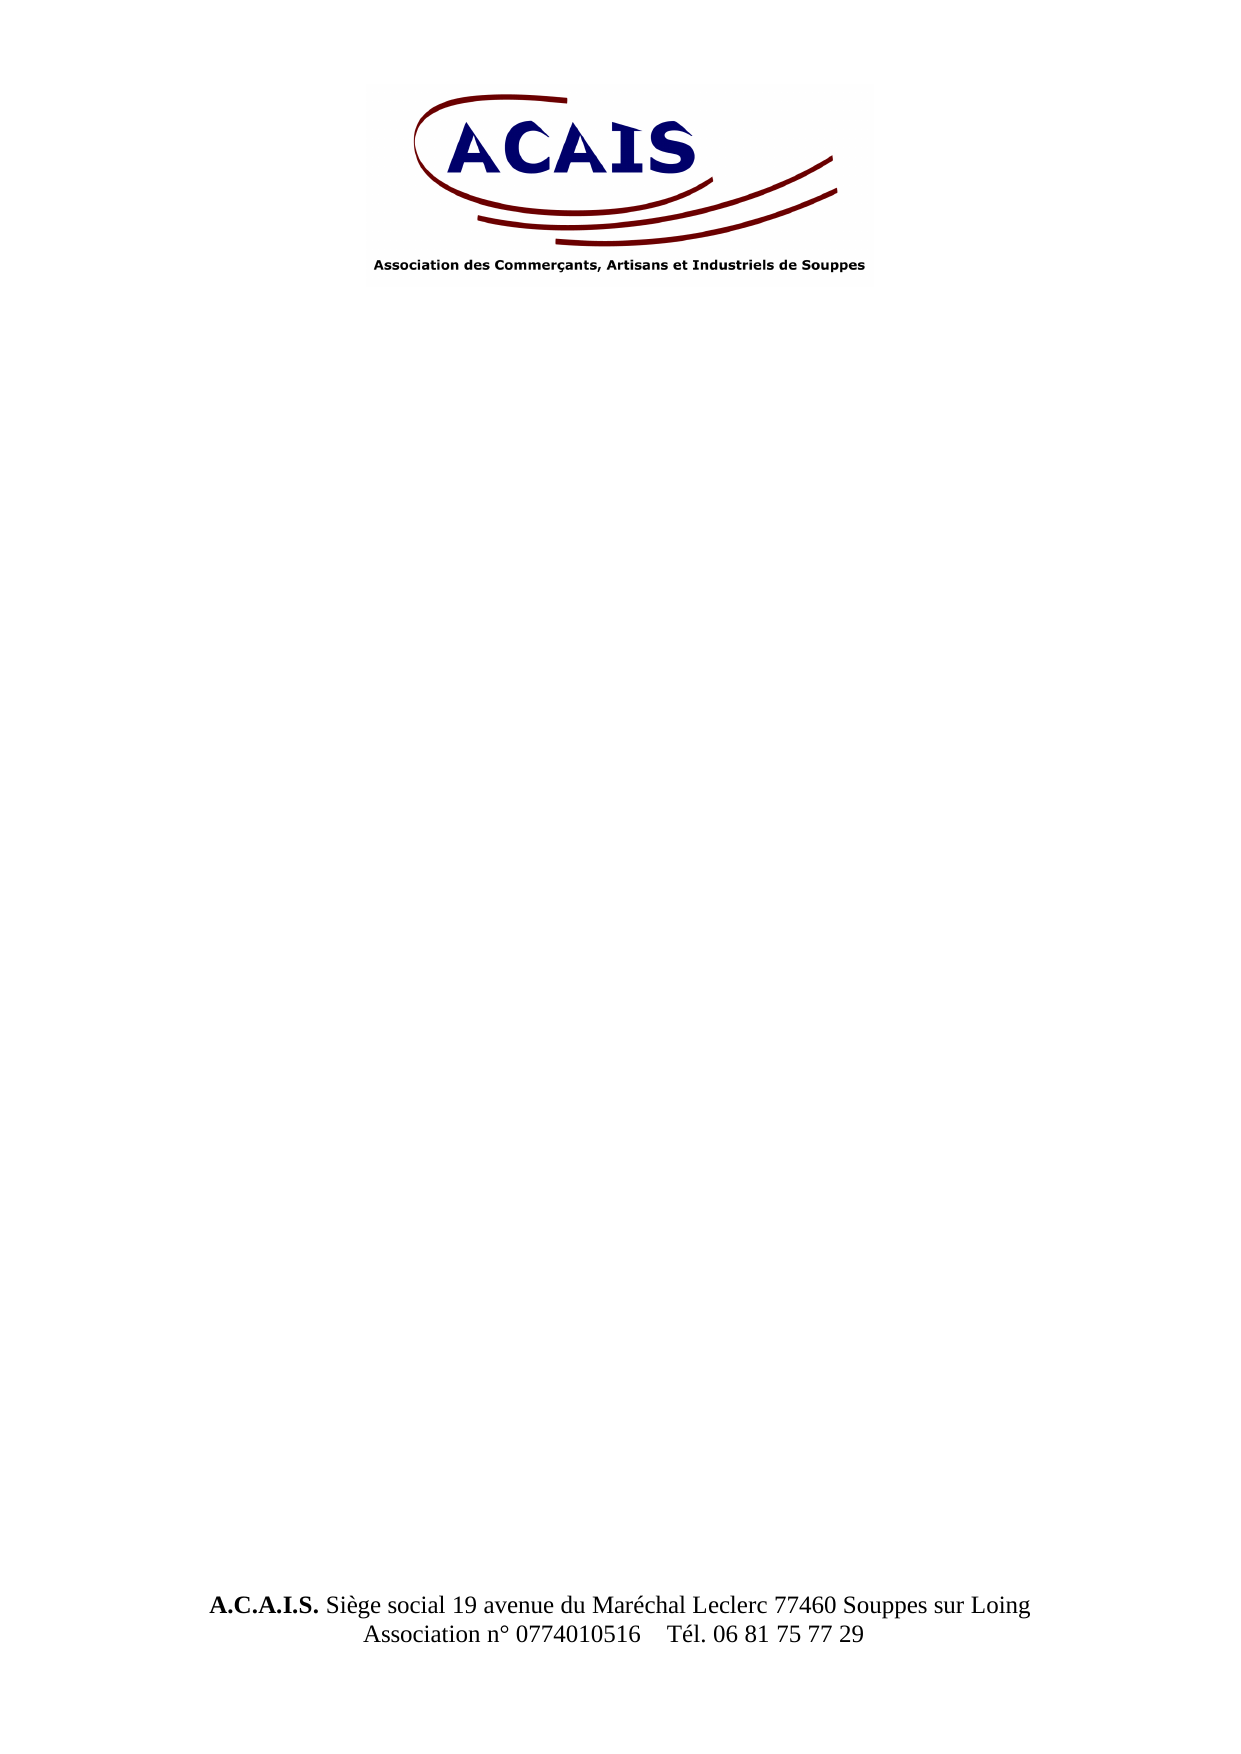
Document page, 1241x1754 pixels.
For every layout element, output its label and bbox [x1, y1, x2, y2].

picture [366, 84, 874, 287]
